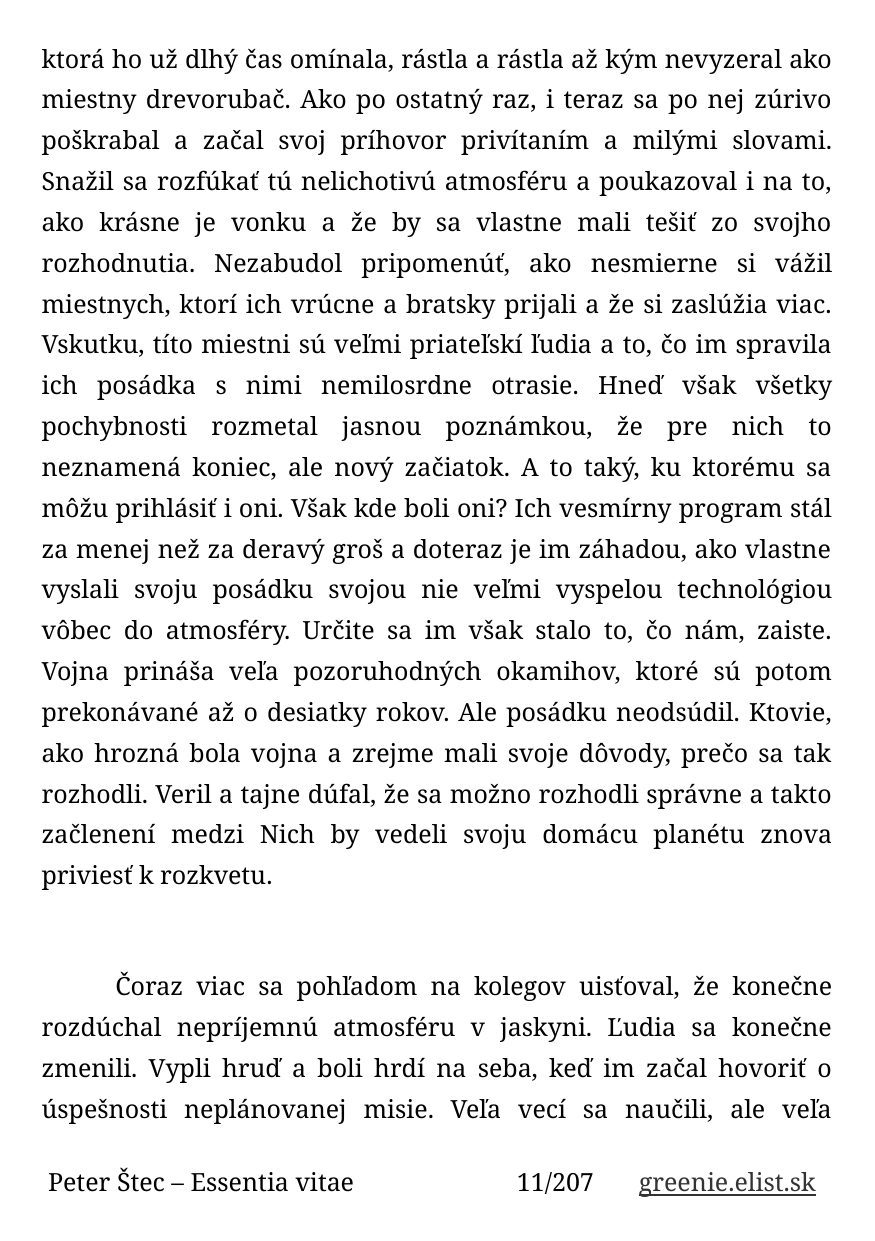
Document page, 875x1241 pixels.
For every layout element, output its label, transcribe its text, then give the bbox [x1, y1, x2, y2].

text Čoraz viac sa pohľadom na kolegov uisťoval, že konečne rozdúchal nepríjemnú atmosféru v jaskyni. Ľudia sa konečne zmenili. Vypli hruď a boli hrdí na seba, keď im začal hovoriť o úspešnosti neplánovanej misie. Veľa vecí sa naučili, ale veľa [41, 969, 833, 1125]
text ktorá ho už dlhý čas omínala, rástla a rástla až kým nevyzeral ako miestny drevorubač. Ako po ostatný raz, i teraz sa po nej zúrivo poškrabal a začal svoj príhovor privítaním a milými slovami. Snažil sa rozfúkať tú nelichotivú atmosféru a poukazoval i na to, ako krásne je vonku a že by sa vlastne mali tešiť zo svojho rozhodnutia. Nezabudol pripomenúť, ako nesmierne si vážil miestnych, ktorí ich vrúcne a bratsky prijali a že si zaslúžia viac. Vskutku, títo miestni sú veľmi priateľskí ľudia a to, čo im spravila ich posádka s nimi nemilosrdne otrasie. Hneď však všetky pochybnosti rozmetal jasnou poznámkou, že pre nich to neznamená koniec, ale nový začiatok. A to taký, ku ktorému sa môžu prihlásiť i oni. Však kde boli oni? Ich vesmírny program stál za menej než za deravý groš a doteraz je im záhadou, ako vlastne vyslali svoju posádku svojou nie veľmi vyspelou technológiou vôbec do atmosféry. Určite sa im však stalo to, čo nám, zaiste. Vojna prináša veľa pozoruhodných okamihov, ktoré sú potom prekonávané až o desiatky rokov. Ale posádku neodsúdil. Ktovie, ako hrozná bola vojna a zrejme mali svoje dôvody, prečo sa tak rozhodli. Veril a tajne dúfal, že sa možno rozhodli správne a takto začlenení medzi Nich by vedeli svoju domácu planétu znova priviesť k rozkvetu. [41, 41, 833, 892]
